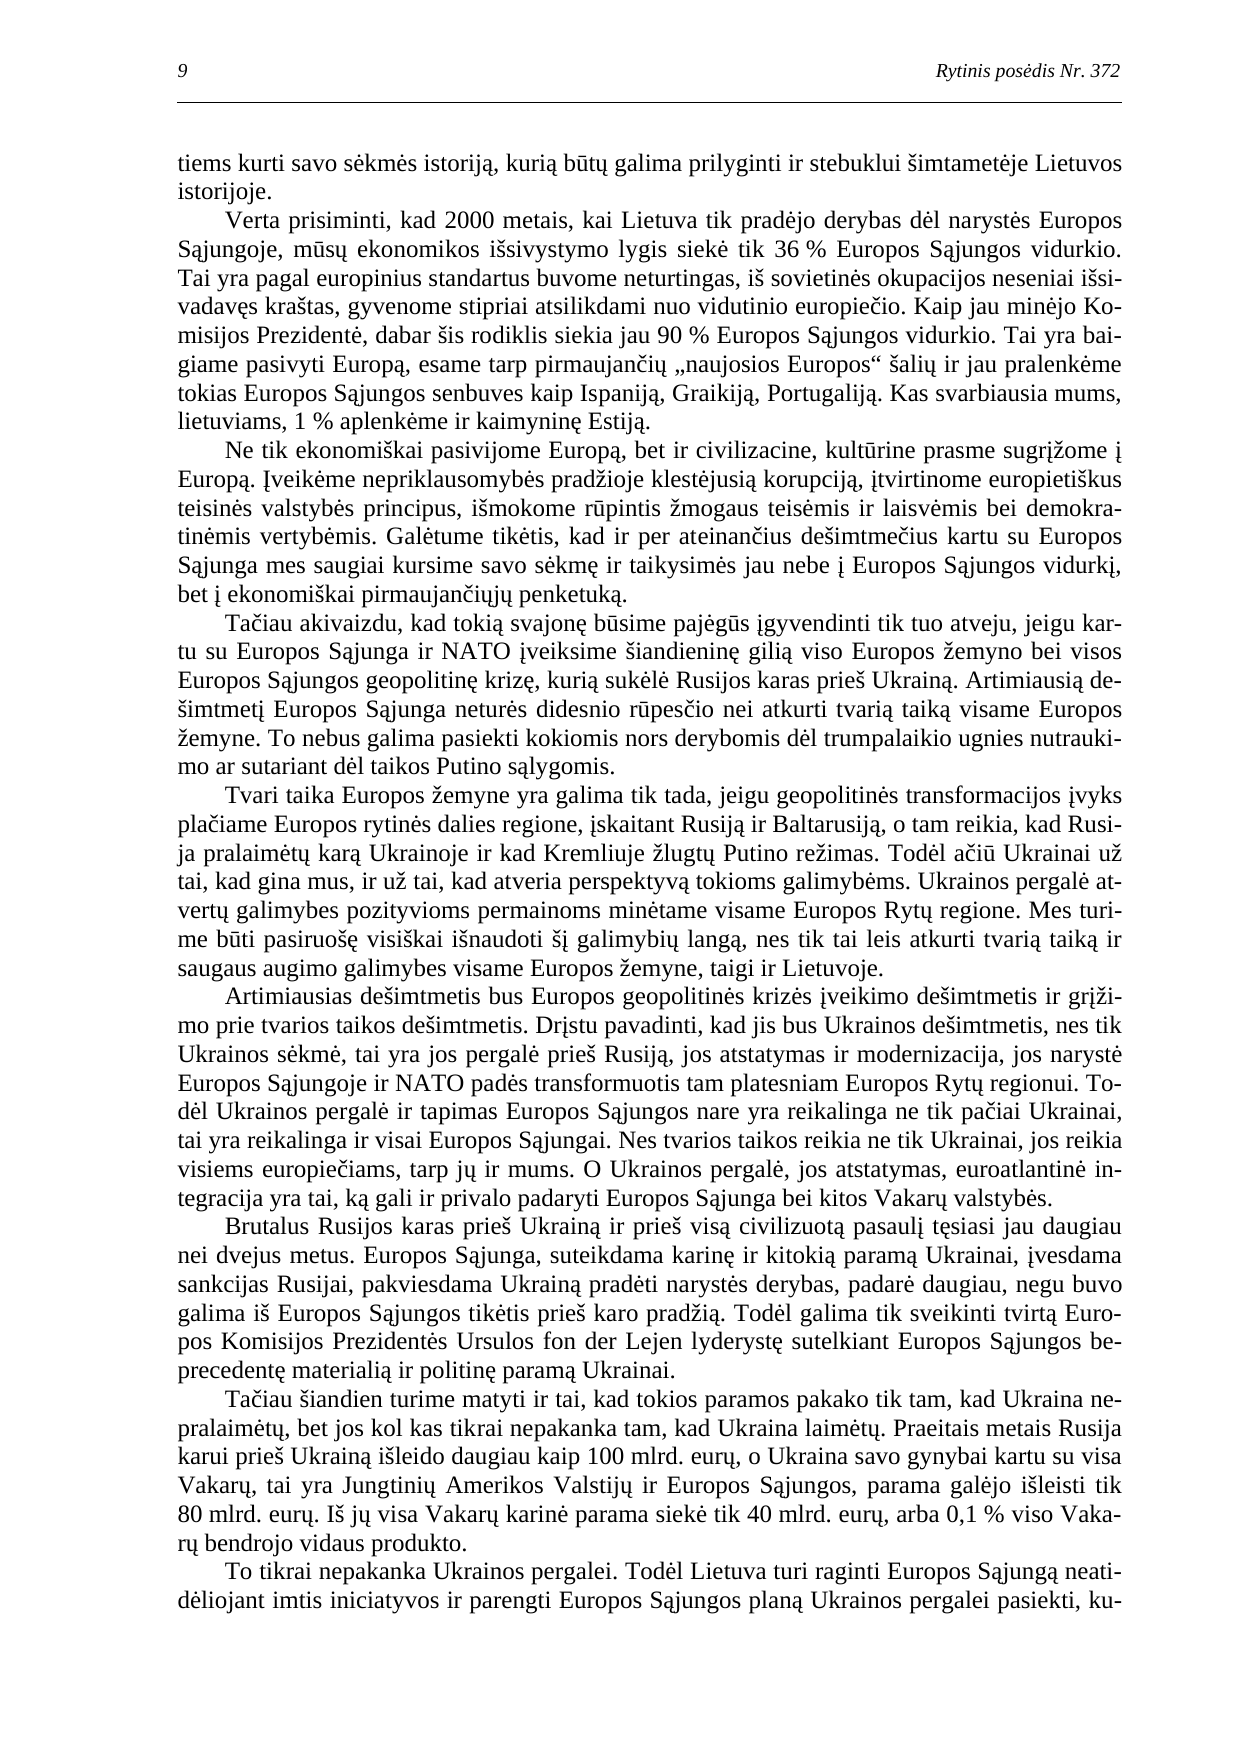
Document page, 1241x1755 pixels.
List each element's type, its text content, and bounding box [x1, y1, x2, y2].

text Ne tik eko­no­miš­kai pa­si­vi­jo­me Eu­ro­pą, bet ir ci­vi­li­za­ci­ne, kul­tū­ri­ne pras­me su­grį­žo­me į Eu­ro­pą. Įvei­kė­me ne­pri­klau­so­my­bės pra­džio­je kles­tė­ju­sią ko­rup­ci­ją, įtvir­ti­no­me eu­ro­pie­tiš­kus tei­si­nės vals­ty­bės prin­ci­pus, iš­mo­ko­me rū­pin­tis žmo­gaus tei­sė­mis ir lais­vė­mis bei de­mo­kra­tinėmis ver­ty­bė­mis. Ga­lė­tu­me ti­kė­tis, kad ir per at­ei­nan­čius de­šimt­me­čius kar­tu su Eu­ro­pos Są­jun­ga mes sau­giai kur­si­me sa­vo sėk­mę ir tai­ky­si­mės jau ne­be į Eu­ro­pos Są­jun­gos vi­dur­kį, bet į eko­no­miš­kai pir­mau­jan­čių­jų pen­ke­tu­ką. [177, 435, 1122, 608]
text Ta­čiau aki­vaiz­du, kad to­kią sva­jo­nę bū­si­me pa­jė­gūs įgy­ven­din­ti tik tuo at­ve­ju, jei­gu kar­tu su Eu­ro­pos Są­jun­ga ir NATO įveik­si­me šian­die­ni­nę gi­lią vi­so Eu­ro­pos že­my­no bei vi­sos Eu­ro­pos Są­jun­gos ge­o­po­li­ti­nę kri­zę, ku­rią su­kė­lė Ru­si­jos ka­ras prieš Uk­rai­ną. Ar­ti­miau­sią de­šimt­me­tį Eu­ro­pos Są­jun­ga ne­tu­rės di­des­nio rū­pes­čio nei at­kur­ti tva­rią tai­ką vi­sa­me Eu­ro­pos že­my­ne. To ne­bus ga­li­ma pa­siek­ti ko­kio­mis nors de­ry­bo­mis dėl trum­pa­lai­kio ug­nies nu­trau­ki­mo ar su­ta­riant dėl tai­kos Pu­ti­no są­ly­go­mis. [177, 608, 1122, 780]
text Ver­ta pri­si­min­ti, kad 2000 me­tais, kai Lie­tu­va tik pra­dė­jo de­ry­bas dėl na­rys­tės Eu­ro­pos Są­jun­go­je, mū­sų eko­no­mi­kos iš­si­vys­ty­mo ly­gis sie­kė tik 36 % Eu­ro­pos Są­jun­gos vi­dur­kio. Tai yra pa­gal eu­ro­pi­nius stan­dar­tus bu­vo­me ne­tur­tin­gas, iš so­vie­ti­nės oku­pa­ci­jos ne­se­niai iš­si­va­da­vęs kraš­tas, gy­ve­no­me stip­riai at­si­lik­da­mi nuo vi­du­ti­nio eu­ro­pie­čio. Kaip jau mi­nė­jo Ko­mi­si­jos Pre­zi­den­tė, da­bar šis ro­dik­lis sie­kia jau 90 % Eu­ro­pos Są­jun­gos vi­dur­kio. Tai yra bai­gia­me pa­si­vy­ti Eu­ro­pą, esa­me tarp pir­mau­jan­čių „nau­jo­sios Eu­ro­pos“ ša­lių ir jau pra­len­kė­me to­kias Eu­ro­pos Są­jun­gos sen­bu­ves kaip Is­pa­ni­ją, Grai­ki­ją, Por­tu­ga­li­ją. Kas svar­biau­sia mums, lie­tu­viams, 1 % ap­len­kė­me ir kai­my­ni­nę Es­ti­ją. [177, 205, 1122, 435]
text Ar­ti­miau­sias de­šimt­me­tis bus Eu­ro­pos ge­o­po­li­ti­nės kri­zės įvei­ki­mo de­šimt­me­tis ir grį­ži­mo prie tva­rios tai­kos de­šimt­me­tis. Drįs­tu pa­va­din­ti, kad jis bus Uk­rai­nos de­šimt­me­tis, nes tik Uk­rai­nos sėk­mė, tai yra jos per­ga­lė prieš Ru­si­ją, jos at­sta­ty­mas ir mo­der­ni­za­ci­ja, jos na­rys­tė Eu­ro­pos Są­jun­go­je ir NATO pa­dės trans­for­muo­tis tam pla­tes­niam Eu­ro­pos Ry­tų re­gio­nui. To­dėl Uk­rai­nos per­ga­lė ir ta­pi­mas Eu­ro­pos Są­jun­gos na­re yra rei­ka­lin­ga ne tik pa­čiai Uk­rai­nai, tai yra rei­ka­lin­ga ir vi­sai Eu­ro­pos Są­jun­gai. Nes tva­rios tai­kos rei­kia ne tik Uk­rai­nai, jos rei­kia vi­siems eu­ro­pie­čiams, tarp jų ir mums. O Uk­rai­nos per­ga­lė, jos at­sta­ty­mas, eu­ro­at­lan­ti­nė in­teg­ra­ci­ja yra tai, ką ga­li ir pri­va­lo pa­da­ry­ti Eu­ro­pos Są­jun­ga bei ki­tos Va­ka­rų vals­ty­bės. [177, 981, 1122, 1211]
text Bru­ta­lus Ru­si­jos ka­ras prieš Uk­rai­ną ir prieš vi­są ci­vi­li­zuo­tą pa­sau­lį tę­sia­si jau dau­giau nei dve­jus me­tus. Eu­ro­pos Są­jun­ga, su­teik­da­ma ka­ri­nę ir ki­to­kią pa­ra­mą Uk­rai­nai, įves­da­ma sank­ci­jas Ru­si­jai, pa­kvies­da­ma Uk­rai­ną pra­dė­ti na­rys­tės de­ry­bas, pa­da­rė dau­giau, ne­gu bu­vo ga­li­ma iš Eu­ro­pos Są­jun­gos ti­kė­tis prieš ka­ro pra­džią. To­dėl ga­li­ma tik svei­kin­ti tvir­tą Eu­ro­pos Ko­mi­si­jos Pre­zi­den­tės Ur­su­los fon der Le­jen ly­de­rys­tę su­tel­kiant Eu­ro­pos Są­jun­gos be­pre­ce­den­tę ma­te­ria­lią ir po­li­ti­nę pa­ra­mą Uk­rai­nai. [177, 1211, 1122, 1384]
text To tik­rai ne­pa­kan­ka Uk­rai­nos per­ga­lei. To­dėl Lie­tu­va tu­ri ra­gin­ti Eu­ro­pos Są­jun­gą ne­ati­dė­lio­jant im­tis ini­cia­ty­vos ir pa­reng­ti Eu­ro­pos Są­jun­gos pla­ną Uk­rai­nos per­ga­lei pa­siek­ti, ku­ [177, 1556, 1122, 1614]
text Ta­čiau šian­dien tu­ri­me ma­ty­ti ir tai, kad to­kios pa­ra­mos pa­ka­ko tik tam, kad Uk­rai­na ne­pra­lai­mė­tų, bet jos kol kas tik­rai ne­pa­kan­ka tam, kad Uk­rai­na lai­mė­tų. Pra­ei­tais me­tais Ru­si­ja ka­rui prieš Uk­rai­ną iš­lei­do dau­giau kaip 100 mlrd. eu­rų, o Uk­rai­na sa­vo gy­ny­bai kar­tu su vi­sa Va­ka­rų, tai yra Jung­ti­nių Ame­ri­kos Vals­ti­jų ir Eu­ro­pos Są­jun­gos, pa­ra­ma ga­lė­jo iš­leis­ti tik 80 mlrd. eu­rų. Iš jų vi­sa Va­ka­rų ka­ri­nė pa­ra­ma sie­kė tik 40 mlrd. eu­rų, ar­ba 0,1 % vi­so Va­ka­rų ben­dro­jo vi­daus pro­duk­to. [177, 1384, 1122, 1556]
text Tva­ri tai­ka Eu­ro­pos že­my­ne yra ga­li­ma tik ta­da, jei­gu ge­o­po­li­ti­nės trans­for­ma­ci­jos įvyks pla­čia­me Eu­ro­pos ry­ti­nės da­lies re­gio­ne, įskai­tant Ru­si­ją ir Bal­ta­ru­si­ją, o tam rei­kia, kad Ru­si­ja pra­lai­mė­tų ka­rą Uk­rai­no­je ir kad Krem­liu­je žlug­tų Pu­ti­no re­ži­mas. To­dėl ačiū Uk­rai­nai už tai, kad gi­na mus, ir už tai, kad at­ve­ria per­spek­ty­vą to­kioms ga­li­my­bėms. Uk­rai­nos per­ga­lė at­ver­tų ga­li­my­bes po­zi­ty­vioms per­mai­noms mi­nė­ta­me vi­sa­me Eu­ro­pos Ry­tų re­gio­ne. Mes tu­ri­me bū­ti pa­si­ruo­šę vi­siš­kai iš­nau­do­ti šį ga­li­my­bių lan­gą, nes tik tai leis at­kur­ti tva­rią tai­ką ir sau­gaus au­gi­mo ga­li­my­bes vi­sa­me Eu­ro­pos že­my­ne, tai­gi ir Lie­tu­vo­je. [177, 780, 1122, 981]
text tiems kur­ti sa­vo sėk­mės is­to­ri­ją, ku­rią bū­tų ga­li­ma pri­ly­gin­ti ir ste­buk­lui šim­ta­me­tė­je Lie­tu­vos is­to­ri­jo­je. [177, 148, 1122, 205]
